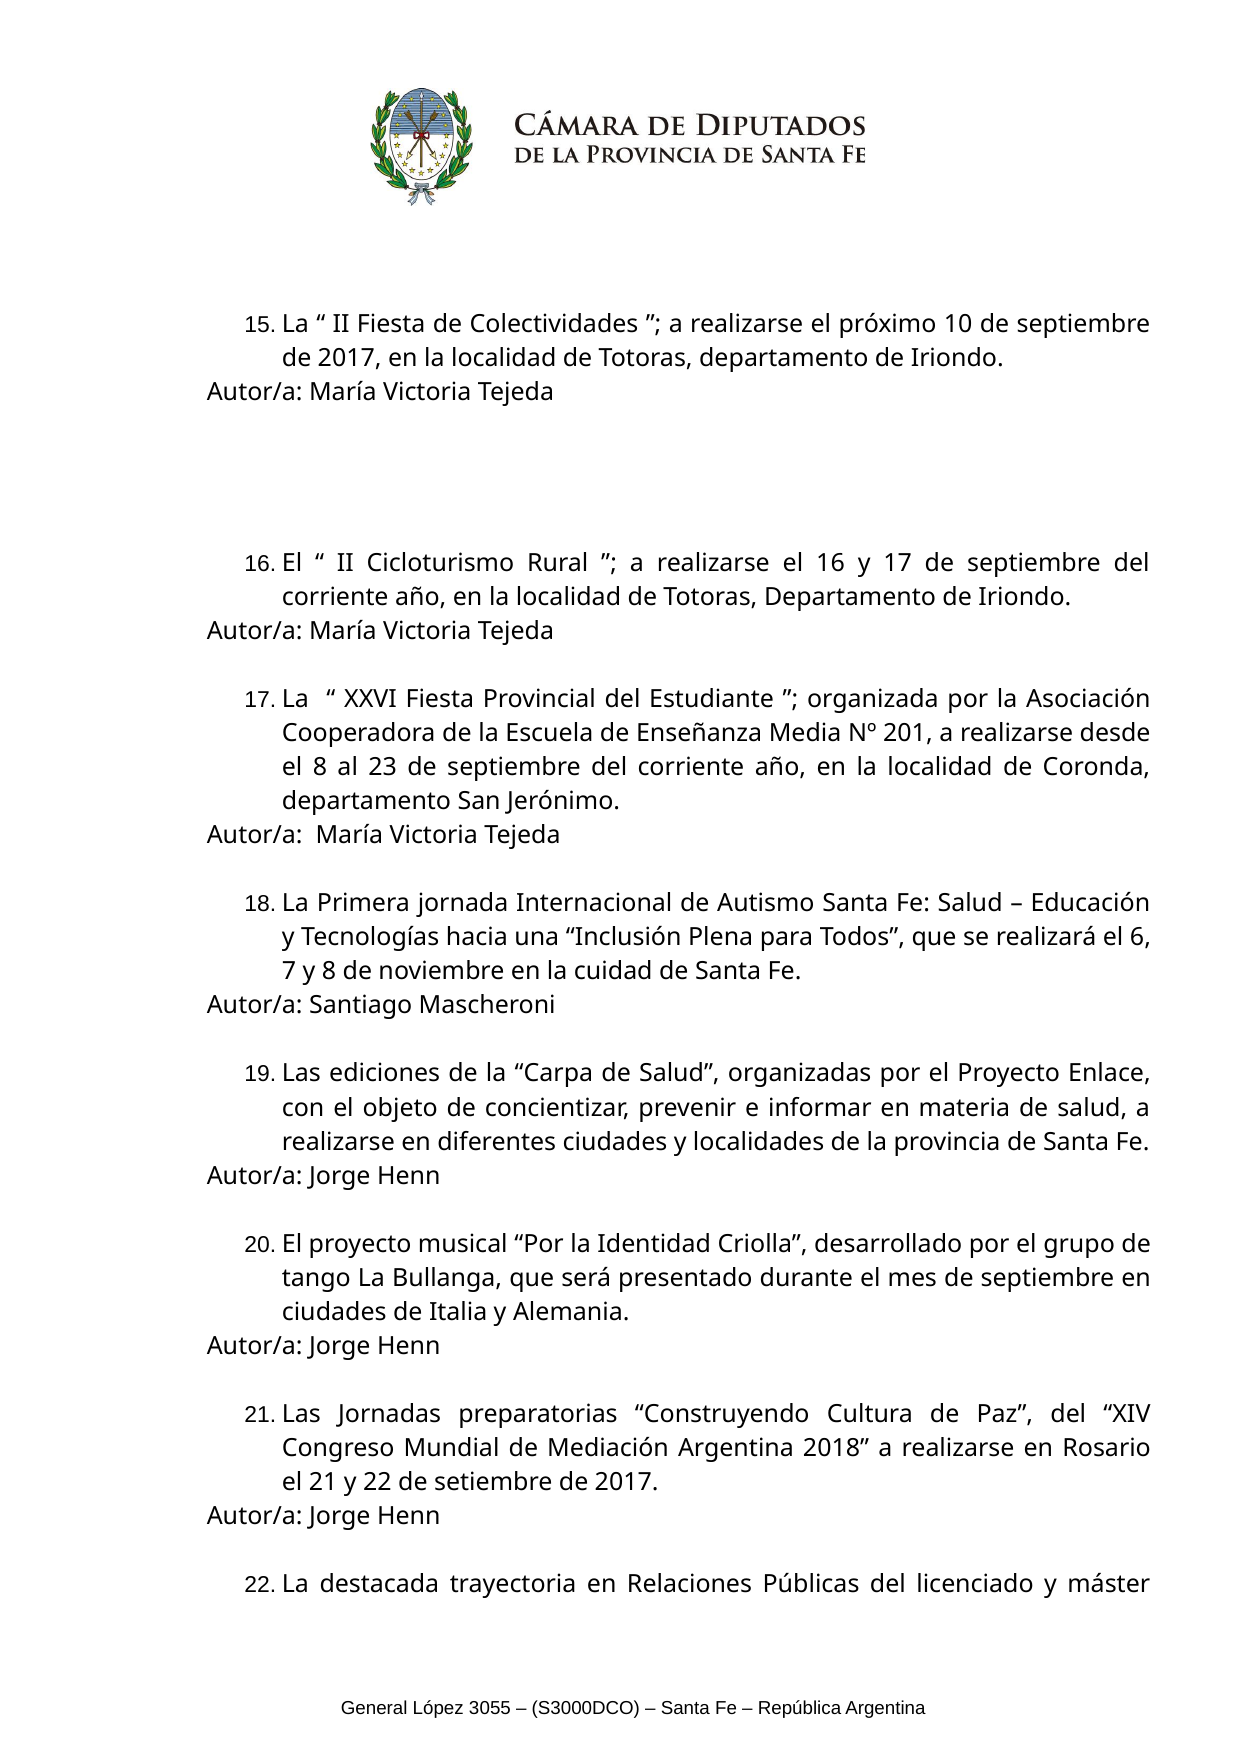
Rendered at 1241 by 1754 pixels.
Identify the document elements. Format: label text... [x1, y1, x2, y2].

text Autor/a: Jorge Henn [207, 1157, 1152, 1191]
list La “ II Fiesta de Colectividades ”; a realizarse el próximo 10 de septiembre de 2017, en la localidad de Totoras, departamento de Iriondo. [244, 306, 1152, 374]
picture [370, 88, 866, 210]
text Autor/a: María Victoria Tejeda [207, 817, 1152, 851]
text Autor/a: María Victoria Tejeda [207, 612, 1152, 646]
text Autor/a: Jorge Henn [207, 1328, 1152, 1362]
list La Primera jornada Internacional de Autismo Santa Fe: Salud – Educación y Tecnologías hacia una “Inclusión Plena para Todos”, que se realizará el 6, 7 y 8 de noviembre en la cuidad de Santa Fe. [244, 885, 1152, 987]
text Autor/a: Santiago Mascheroni [207, 987, 1152, 1021]
text Autor/a: María Victoria Tejeda [207, 374, 1152, 408]
list La destacada trayectoria en Relaciones Públicas del licenciado y máster [244, 1566, 1152, 1600]
list La “ XXVI Fiesta Provincial del Estudiante ”; organizada por la Asociación Cooperadora de la Escuela de Enseñanza Media Nº 201, a realizarse desde el 8 al 23 de septiembre del corriente año, en la localidad de Coronda, departamento San Jerónimo. [244, 680, 1152, 817]
list Las Jornadas preparatorias “Construyendo Cultura de Paz”, del “XIV Congreso Mundial de Mediación Argentina 2018” a realizarse en Rosario el 21 y 22 de setiembre de 2017. [244, 1396, 1152, 1498]
list Las ediciones de la “Carpa de Salud”, organizadas por el Proyecto Enlace, con el objeto de concientizar, prevenir e informar en materia de salud, a realizarse en diferentes ciudades y localidades de la provincia de Santa Fe. [244, 1055, 1152, 1157]
list El “ II Cicloturismo Rural ”; a realizarse el 16 y 17 de septiembre del corriente año, en la localidad de Totoras, Departamento de Iriondo. [244, 544, 1152, 612]
text Autor/a: Jorge Henn [207, 1498, 1152, 1532]
list El proyecto musical “Por la Identidad Criolla”, desarrollado por el grupo de tango La Bullanga, que será presentado durante el mes de septiembre en ciudades de Italia y Alemania. [244, 1225, 1152, 1328]
